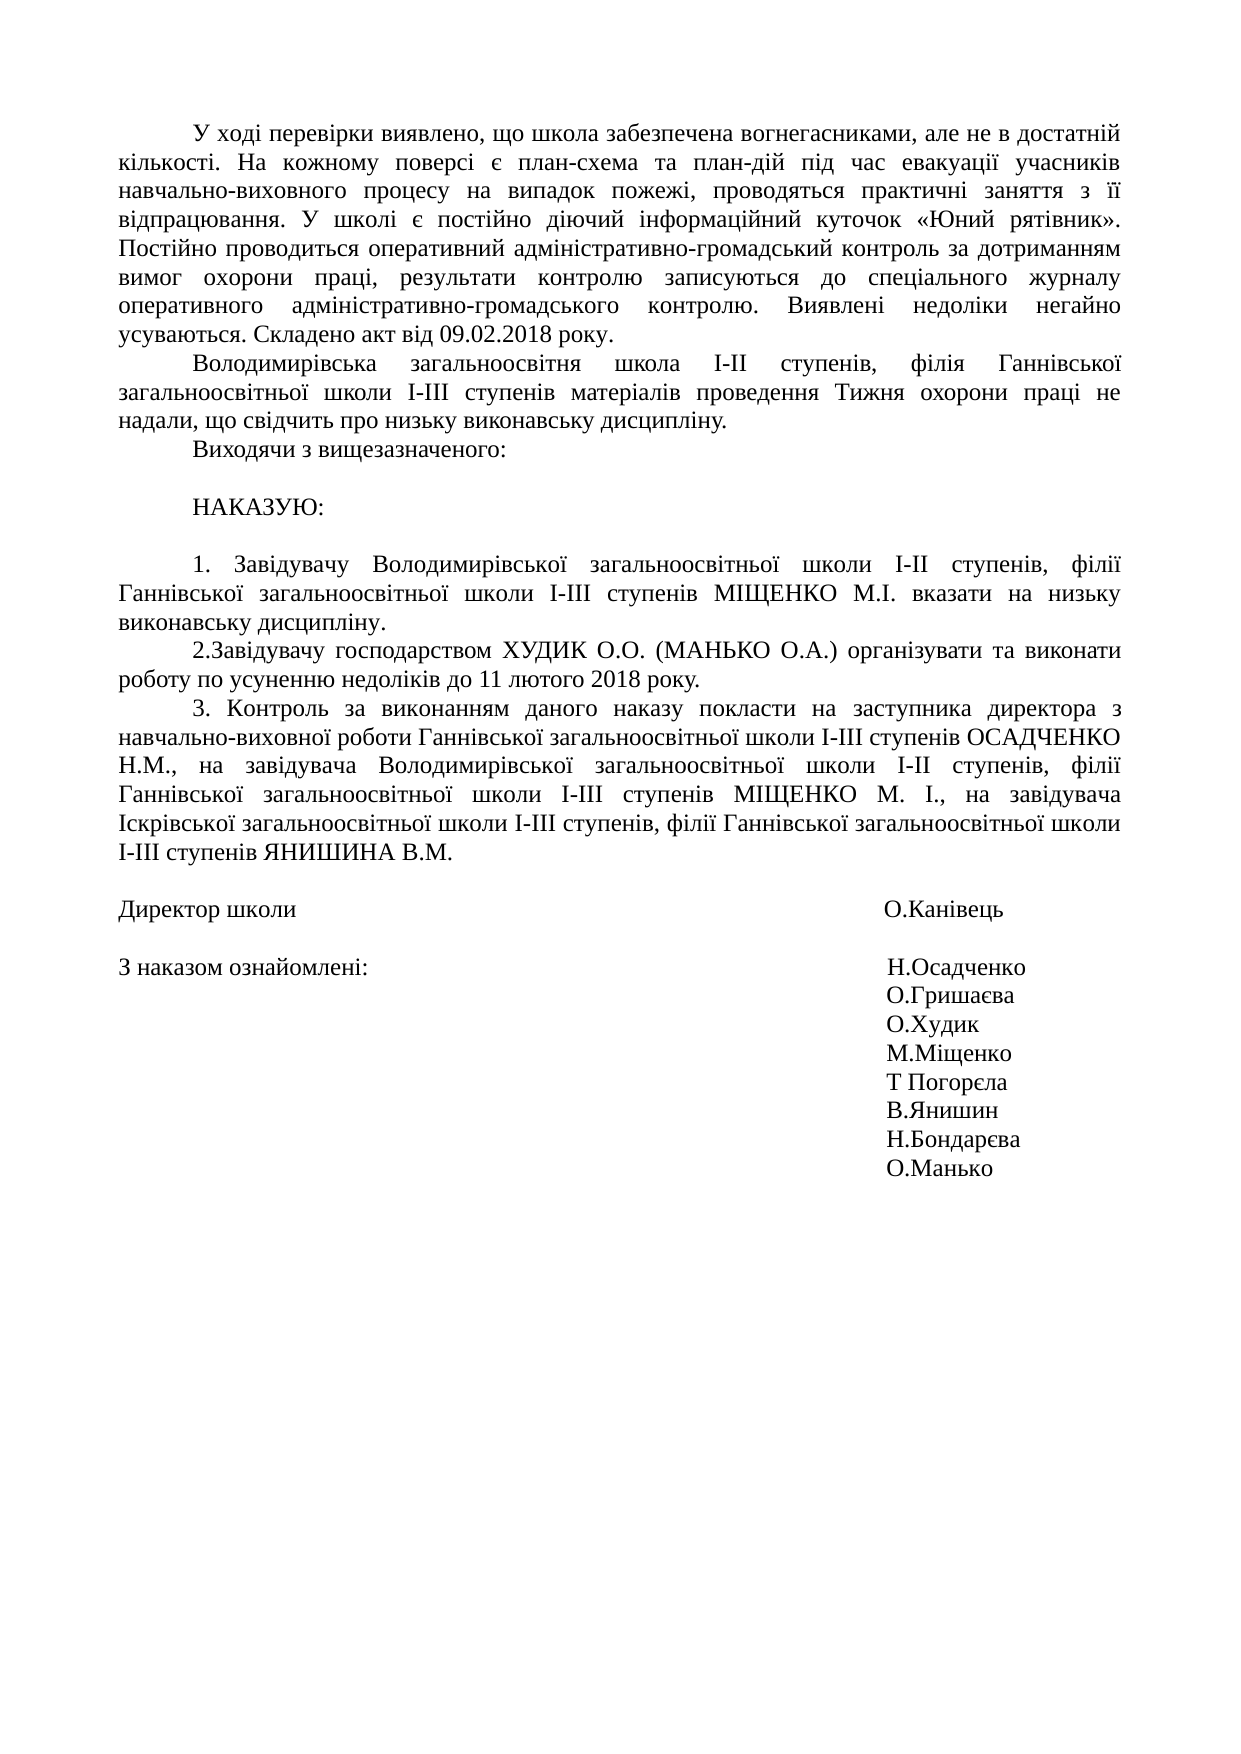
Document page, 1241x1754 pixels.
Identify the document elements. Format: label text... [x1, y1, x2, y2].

text 3. Контроль за виконанням даного наказу покласти на заступника директора з навчально-виховної роботи Ганнівської загальноосвітньої школи І-ІІІ ступенів ОСАДЧЕНКО Н.М., на завідувача Володимирівської загальноосвітньої школи І-ІІ ступенів, філії Ганнівської загальноосвітньої школи І-ІІІ ступенів МІЩЕНКО М. І., на завідувача Іскрівської загальноосвітньої школи І-ІІІ ступенів, філії Ганнівської загальноосвітньої школи І-ІІІ ступенів ЯНИШИНА В.М. [118, 693, 1122, 866]
text М.Міщенко [886, 1038, 1122, 1067]
text З наказом ознайомлені: Н.Осадченко [118, 952, 1122, 981]
text 1. Завідувачу Володимирівської загальноосвітньої школи І-ІІ ступенів, філії Ганнівської загальноосвітньої школи І-ІІІ ступенів МІЩЕНКО М.І. вказати на низьку виконавську дисципліну. [118, 549, 1122, 636]
text Володимирівська загальноосвітня школа І-ІІ ступенів, філія Ганнівської загальноосвітньої школи І-ІІІ ступенів матеріалів проведення Тижня охорони праці не надали, що свідчить про низьку виконавську дисципліну. [118, 348, 1122, 434]
text Директор школи О.Канівець [118, 894, 1122, 923]
text Н.Бондарєва [886, 1124, 1122, 1153]
text НАКАЗУЮ: [118, 492, 1122, 521]
text 2.Завідувачу господарством ХУДИК О.О. (МАНЬКО О.А.) організувати та виконати роботу по усуненню недоліків до 11 лютого 2018 року. [118, 636, 1122, 693]
text О.Манько [886, 1153, 1122, 1182]
text Виходячи з вищезазначеного: [118, 434, 1122, 463]
text Т Погорєла [886, 1067, 1122, 1096]
text О.Худик [886, 1009, 1122, 1038]
text О.Гришаєва [886, 981, 1122, 1009]
text В.Янишин [886, 1096, 1122, 1124]
text У ході перевірки виявлено, що школа забезпечена вогнегасниками, але не в достатній кількості. На кожному поверсі є план-схема та план-дій під час евакуації учасників навчально-виховного процесу на випадок пожежі, проводяться практичні заняття з її відпрацювання. У школі є постійно діючий інформаційний куточок «Юний рятівник». Постійно проводиться оперативний адміністративно-громадський контроль за дотриманням вимог охорони праці, результати контролю записуються до спеціального журналу оперативного адміністративно-громадського контролю. Виявлені недоліки негайно усуваються. Складено акт від 09.02.2018 року. [118, 118, 1122, 348]
